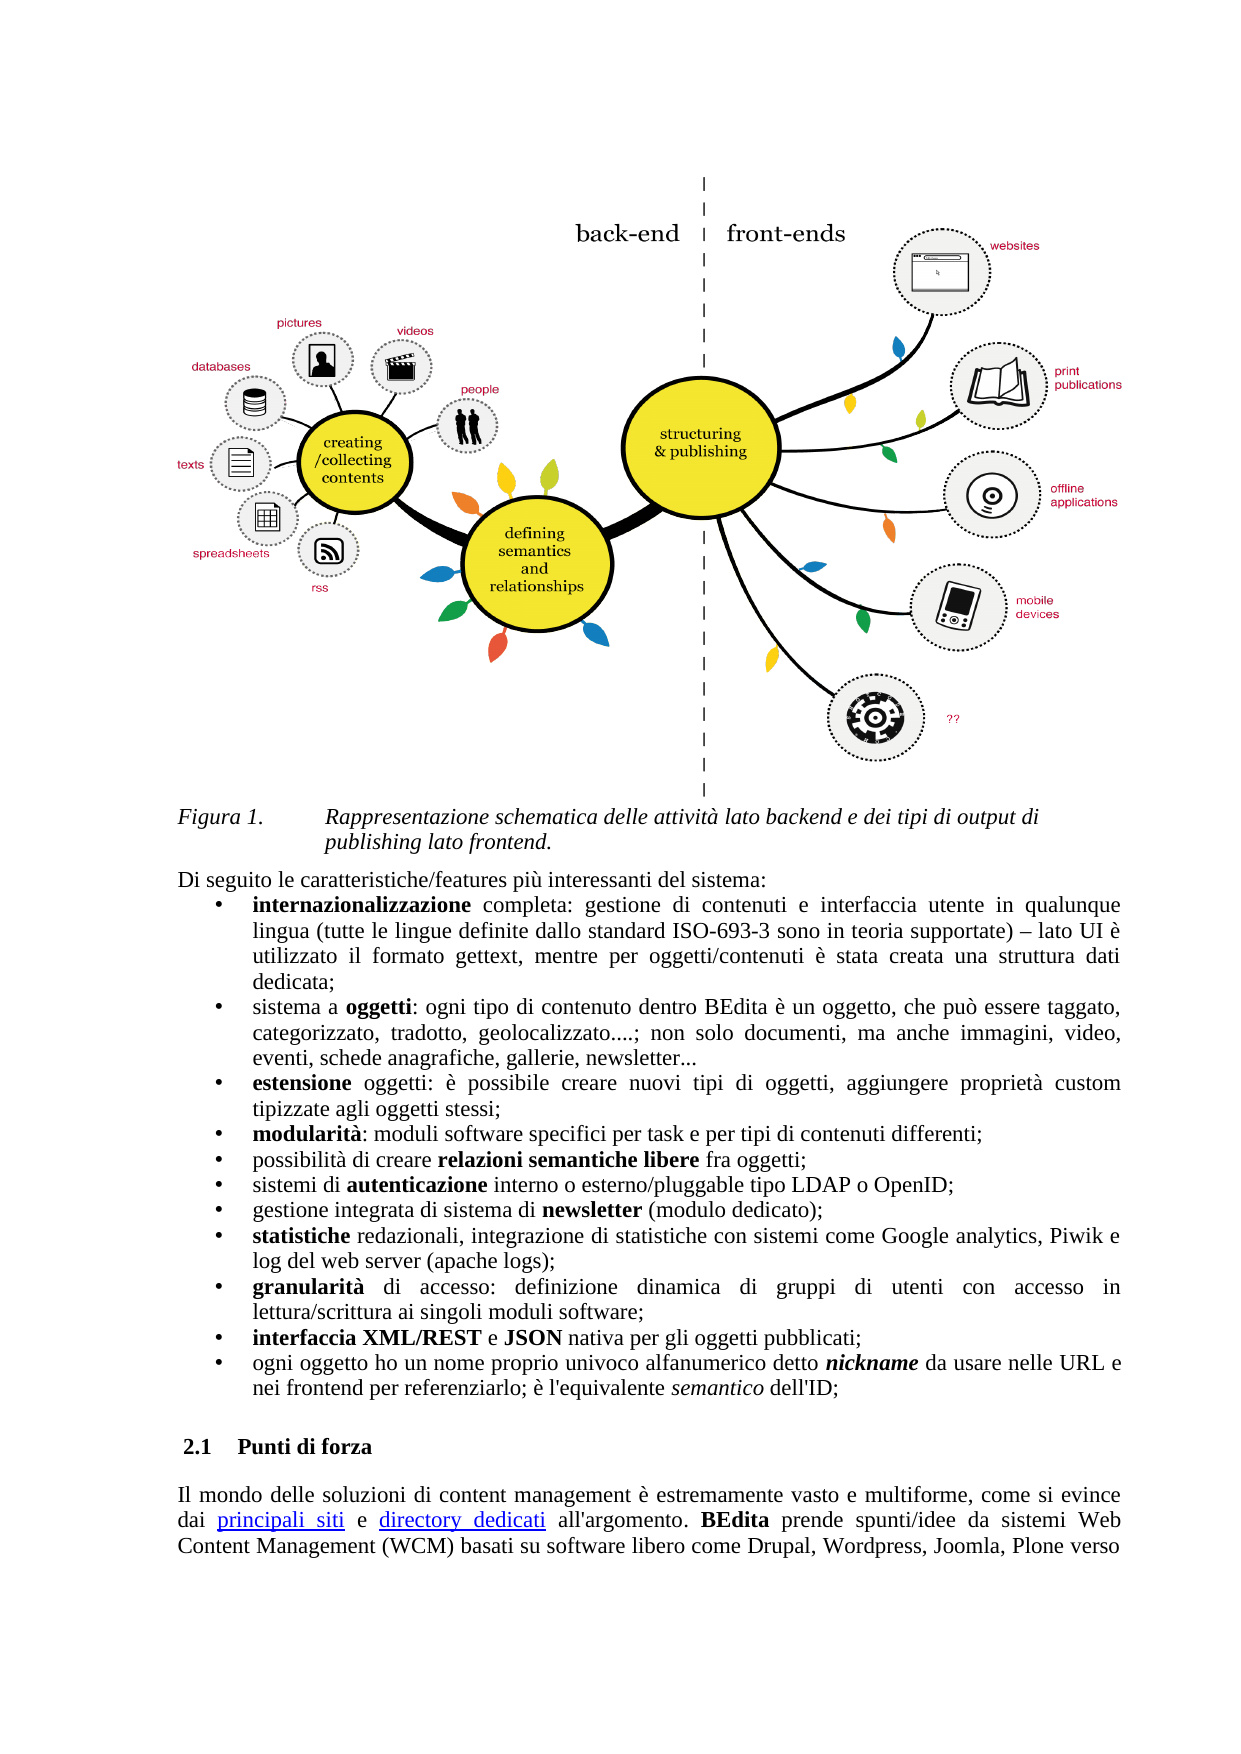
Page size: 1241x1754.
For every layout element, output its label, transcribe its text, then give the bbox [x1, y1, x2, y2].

list modularità: moduli software specifici per task e per tipi di contenuti differenti; [215, 1121, 1122, 1147]
text Il mondo delle soluzioni di content management è estremamente vasto e multiforme, come si evince dai principali siti e directory dedicati all'argomento. BEdita prende spunti/idee da sistemi Web Content Management (WCM) basati su software libero come Drupal, Wordpress, Joomla, Plone verso [177, 1482, 1122, 1558]
picture [177, 177, 1122, 804]
list estensione oggetti: è possibile creare nuovi tipi di oggetti, aggiungere proprietà custom tipizzate agli oggetti stessi; [215, 1070, 1122, 1121]
list sistema a oggetti: ogni tipo di contenuto dentro BEdita è un oggetto, che può essere taggato, categorizzato, tradotto, geolocalizzato....; non solo documenti, ma anche immagini, video, eventi, schede anagrafiche, gallerie, newsletter... [215, 994, 1122, 1070]
list sistemi di autenticazione interno o esterno/pluggable tipo LDAP o OpenID; [215, 1172, 1122, 1197]
list internazionalizzazione completa: gestione di contenuti e interfaccia utente in qualunque lingua (tutte le lingue definite dallo standard ISO-693-3 sono in teoria supportate) – lato UI è utilizzato il formato gettext, mentre per oggetti/contenuti è stata creata una struttura dati dedicata; [215, 892, 1122, 994]
subtitle Punti di forza [177, 1424, 1122, 1459]
list statistiche redazionali, integrazione di statistiche con sistemi come Google analytics, Piwik e log del web server (apache logs); [215, 1223, 1122, 1274]
text Figura 1. Rappresentazione schematica delle attività lato backend e dei tipi di output di publishing lato frontend. [177, 804, 1122, 854]
list interfaccia XML/REST e JSON nativa per gli oggetti pubblicati; [215, 1324, 1122, 1350]
list ogni oggetto ho un nome proprio univoco alfanumerico detto nickname da usare nelle URL e nei frontend per referenziarlo; è l'equivalente semantico dell'ID; [215, 1350, 1122, 1401]
list gestione integrata di sistema di newsletter (modulo dedicato); [215, 1197, 1122, 1223]
list possibilità di creare relazioni semantiche libere fra oggetti; [215, 1147, 1122, 1172]
list granularità di accesso: definizione dinamica di gruppi di utenti con accesso in lettura/scrittura ai singoli moduli software; [215, 1274, 1122, 1324]
text Di seguito le caratteristiche/features più interessanti del sistema: [177, 867, 1122, 892]
